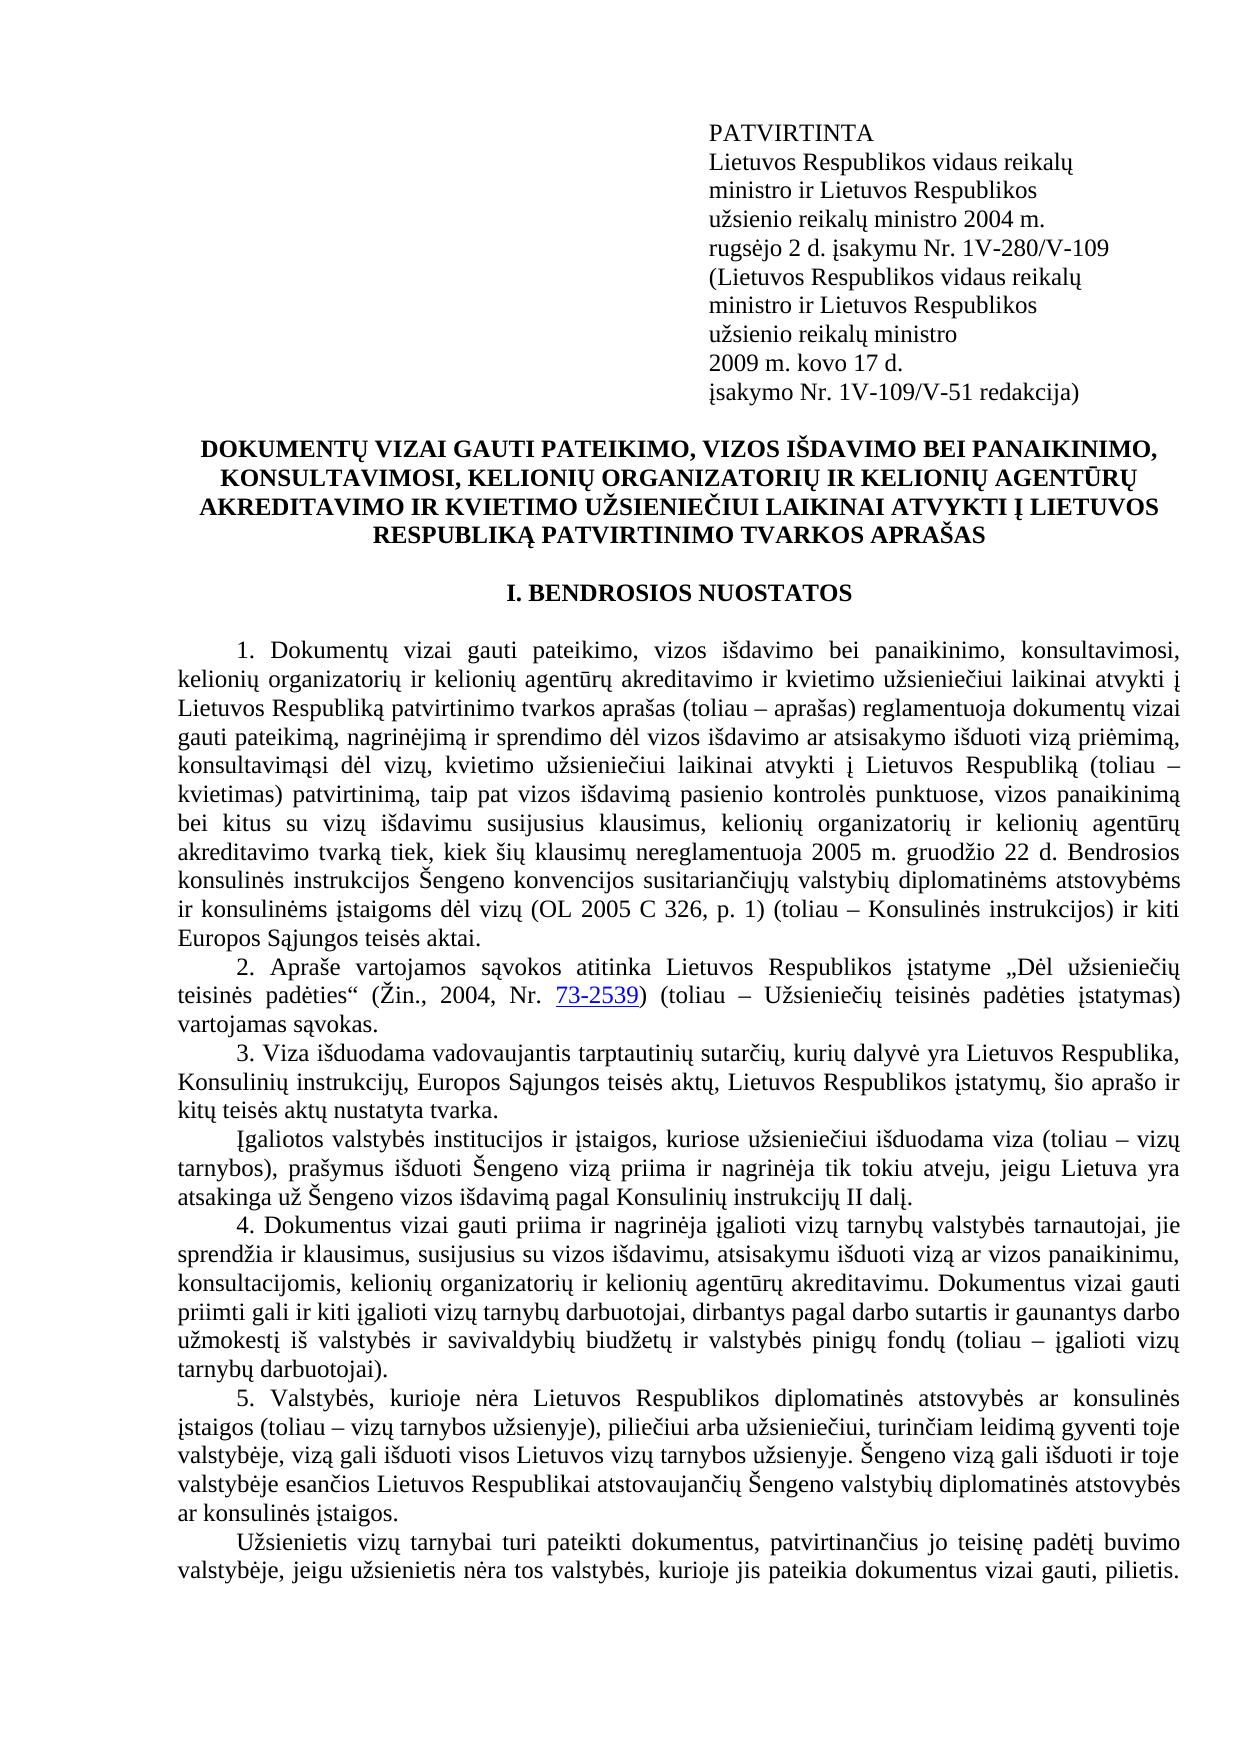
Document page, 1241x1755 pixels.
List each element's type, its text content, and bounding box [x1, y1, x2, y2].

text ministro ir Lietuvos Respublikos [177, 291, 1181, 319]
text 1. Dokumentų vizai gauti pateikimo, vizos išdavimo bei panaikinimo, konsultavimosi, kelionių organizatorių ir kelionių agentūrų akreditavimo ir kvietimo užsieniečiui laikinai atvykti į Lietuvos Respubliką patvirtinimo tvarkos aprašas (toliau – aprašas) reglamentuoja dokumentų vizai gauti pateikimą, nagrinėjimą ir sprendimo dėl vizos išdavimo ar atsisakymo išduoti vizą priėmimą, konsultavimąsi dėl vizų, kvietimo užsieniečiui laikinai atvykti į Lietuvos Respubliką (toliau – kvietimas) patvirtinimą, taip pat vizos išdavimą pasienio kontrolės punktuose, vizos panaikinimą bei kitus su vizų išdavimu susijusius klausimus, kelionių organizatorių ir kelionių agentūrų akreditavimo tvarką tiek, kiek šių klausimų nereglamentuoja 2005 m. gruodžio 22 d. Bendrosios konsulinės instrukcijos Šengeno konvencijos susitariančiųjų valstybių diplomatinėms atstovybėms ir konsulinėms įstaigoms dėl vizų (OL 2005 C 326, p. 1) (toliau – Konsulinės instrukcijos) ir kiti Europos Sąjungos teisės aktai. [177, 636, 1181, 952]
text užsienio reikalų ministro [177, 319, 1181, 348]
text DOKUMENTŲ VIZAI GAUTI PATEIKIMO, VIZOS IŠDAVIMO BEI PANAIKINIMO, KONSULTAVIMOSI, KELIONIŲ ORGANIZATORIŲ IR KELIONIŲ AGENTŪRŲ AKREDITAVIMO IR KVIETIMO UŽSIENIEČIUI LAIKINAI ATVYKTI Į LIETUVOS RESPUBLIKĄ PATVIRTINIMO TVARKOS APRAŠAS [177, 434, 1181, 549]
text 3. Viza išduodama vadovaujantis tarptautinių sutarčių, kurių dalyvė yra Lietuvos Respublika, Konsulinių instrukcijų, Europos Sąjungos teisės aktų, Lietuvos Respublikos įstatymų, šio aprašo ir kitų teisės aktų nustatyta tvarka. [177, 1038, 1181, 1124]
text I. BENDROSIOS NUOSTATOS [177, 578, 1181, 607]
text 2. Apraše vartojamos sąvokos atitinka Lietuvos Respublikos įstatyme „Dėl užsieniečių teisinės padėties“ (Žin., 2004, Nr. 73-2539) (toliau – Užsieniečių teisinės padėties įstatymas) vartojamas sąvokas. [177, 952, 1181, 1038]
text PATVIRTINTA [709, 118, 1181, 147]
text įsakymo Nr. 1V-109/V-51 redakcija) [177, 377, 1181, 406]
text (Lietuvos Respublikos vidaus reikalų [177, 262, 1181, 291]
text 5. Valstybės, kurioje nėra Lietuvos Respublikos diplomatinės atstovybės ar konsulinės įstaigos (toliau – vizų tarnybos užsienyje), piliečiui arba užsieniečiui, turinčiam leidimą gyventi toje valstybėje, vizą gali išduoti visos Lietuvos vizų tarnybos užsienyje. Šengeno vizą gali išduoti ir toje valstybėje esančios Lietuvos Respublikai atstovaujančių Šengeno valstybių diplomatinės atstovybės ar konsulinės įstaigos. [177, 1383, 1181, 1527]
text ministro ir Lietuvos Respublikos [177, 176, 1181, 204]
text Lietuvos Respublikos vidaus reikalų [177, 147, 1181, 176]
text 2009 m. kovo 17 d. [177, 348, 1181, 377]
text Įgaliotos valstybės institucijos ir įstaigos, kuriose užsieniečiui išduodama viza (toliau – vizų tarnybos), prašymus išduoti Šengeno vizą priima ir nagrinėja tik tokiu atveju, jeigu Lietuva yra atsakinga už Šengeno vizos išdavimą pagal Konsulinių instrukcijų II dalį. [177, 1124, 1181, 1211]
text rugsėjo 2 d. įsakymu Nr. 1V-280/V-109 [177, 233, 1181, 262]
text užsienio reikalų ministro 2004 m. [177, 204, 1181, 233]
text 4. Dokumentus vizai gauti priima ir nagrinėja įgalioti vizų tarnybų valstybės tarnautojai, jie sprendžia ir klausimus, susijusius su vizos išdavimu, atsisakymu išduoti vizą ar vizos panaikinimu, konsultacijomis, kelionių organizatorių ir kelionių agentūrų akreditavimu. Dokumentus vizai gauti priimti gali ir kiti įgalioti vizų tarnybų darbuotojai, dirbantys pagal darbo sutartis ir gaunantys darbo užmokestį iš valstybės ir savivaldybių biudžetų ir valstybės pinigų fondų (toliau – įgalioti vizų tarnybų darbuotojai). [177, 1211, 1181, 1383]
text Užsienietis vizų tarnybai turi pateikti dokumentus, patvirtinančius jo teisinę padėtį buvimo valstybėje, jeigu užsienietis nėra tos valstybės, kurioje jis pateikia dokumentus vizai gauti, pilietis. [177, 1527, 1181, 1584]
